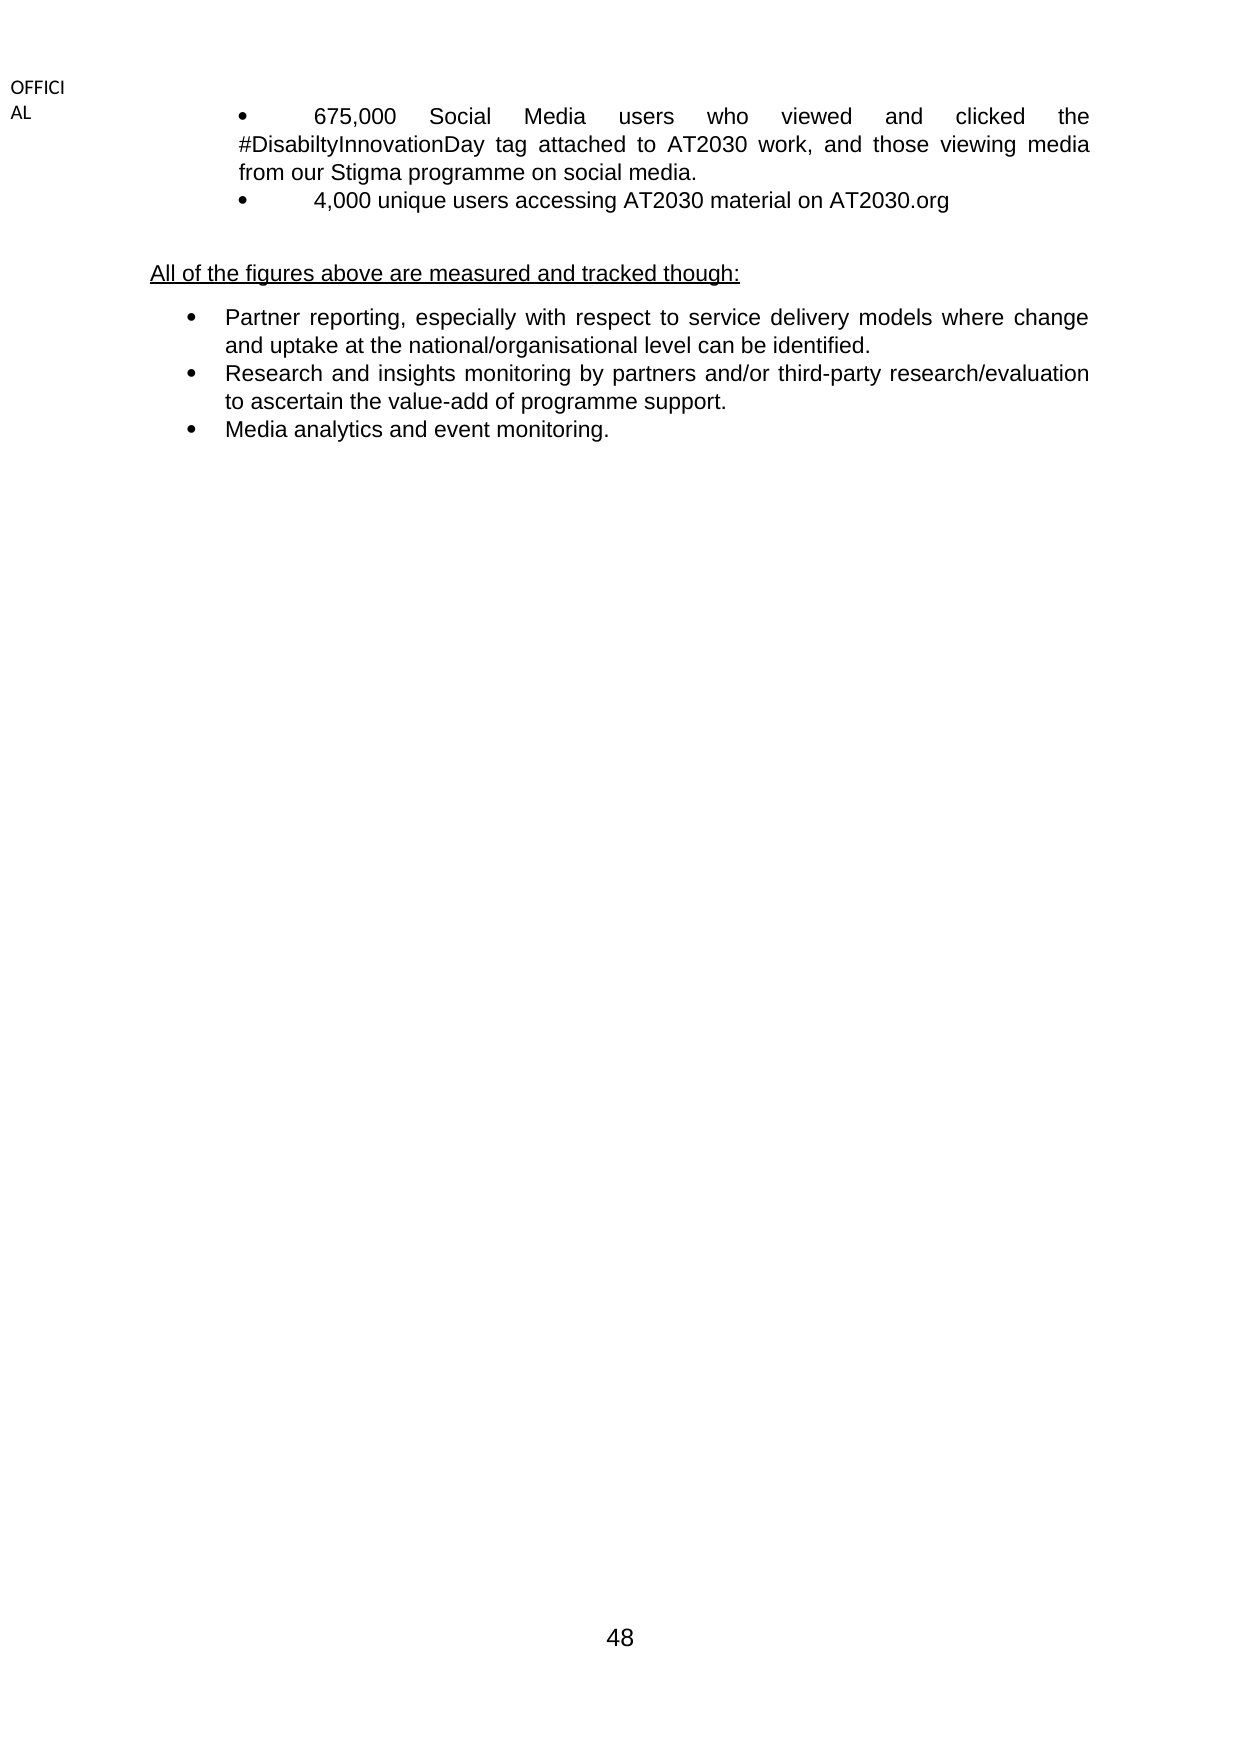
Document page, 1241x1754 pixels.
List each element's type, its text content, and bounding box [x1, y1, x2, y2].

list 4,000 unique users accessing AT2030 material on AT2030.org [239, 187, 1090, 213]
list Media analytics and event monitoring. [187, 416, 1090, 442]
text All of the figures above are measured and tracked though: [150, 259, 1090, 286]
list Research and insights monitoring by partners and/or third-party research/evaluation to ascertain the value-add of programme support. [187, 360, 1090, 414]
list Partner reporting, especially with respect to service delivery models where change and uptake at the national/organisational level can be identified. [187, 304, 1090, 358]
list 675,000 Social Media users who viewed and clicked the #DisabiltyInnovationDay tag attached to AT2030 work, and those viewing media from our Stigma programme on social media. [239, 103, 1090, 186]
